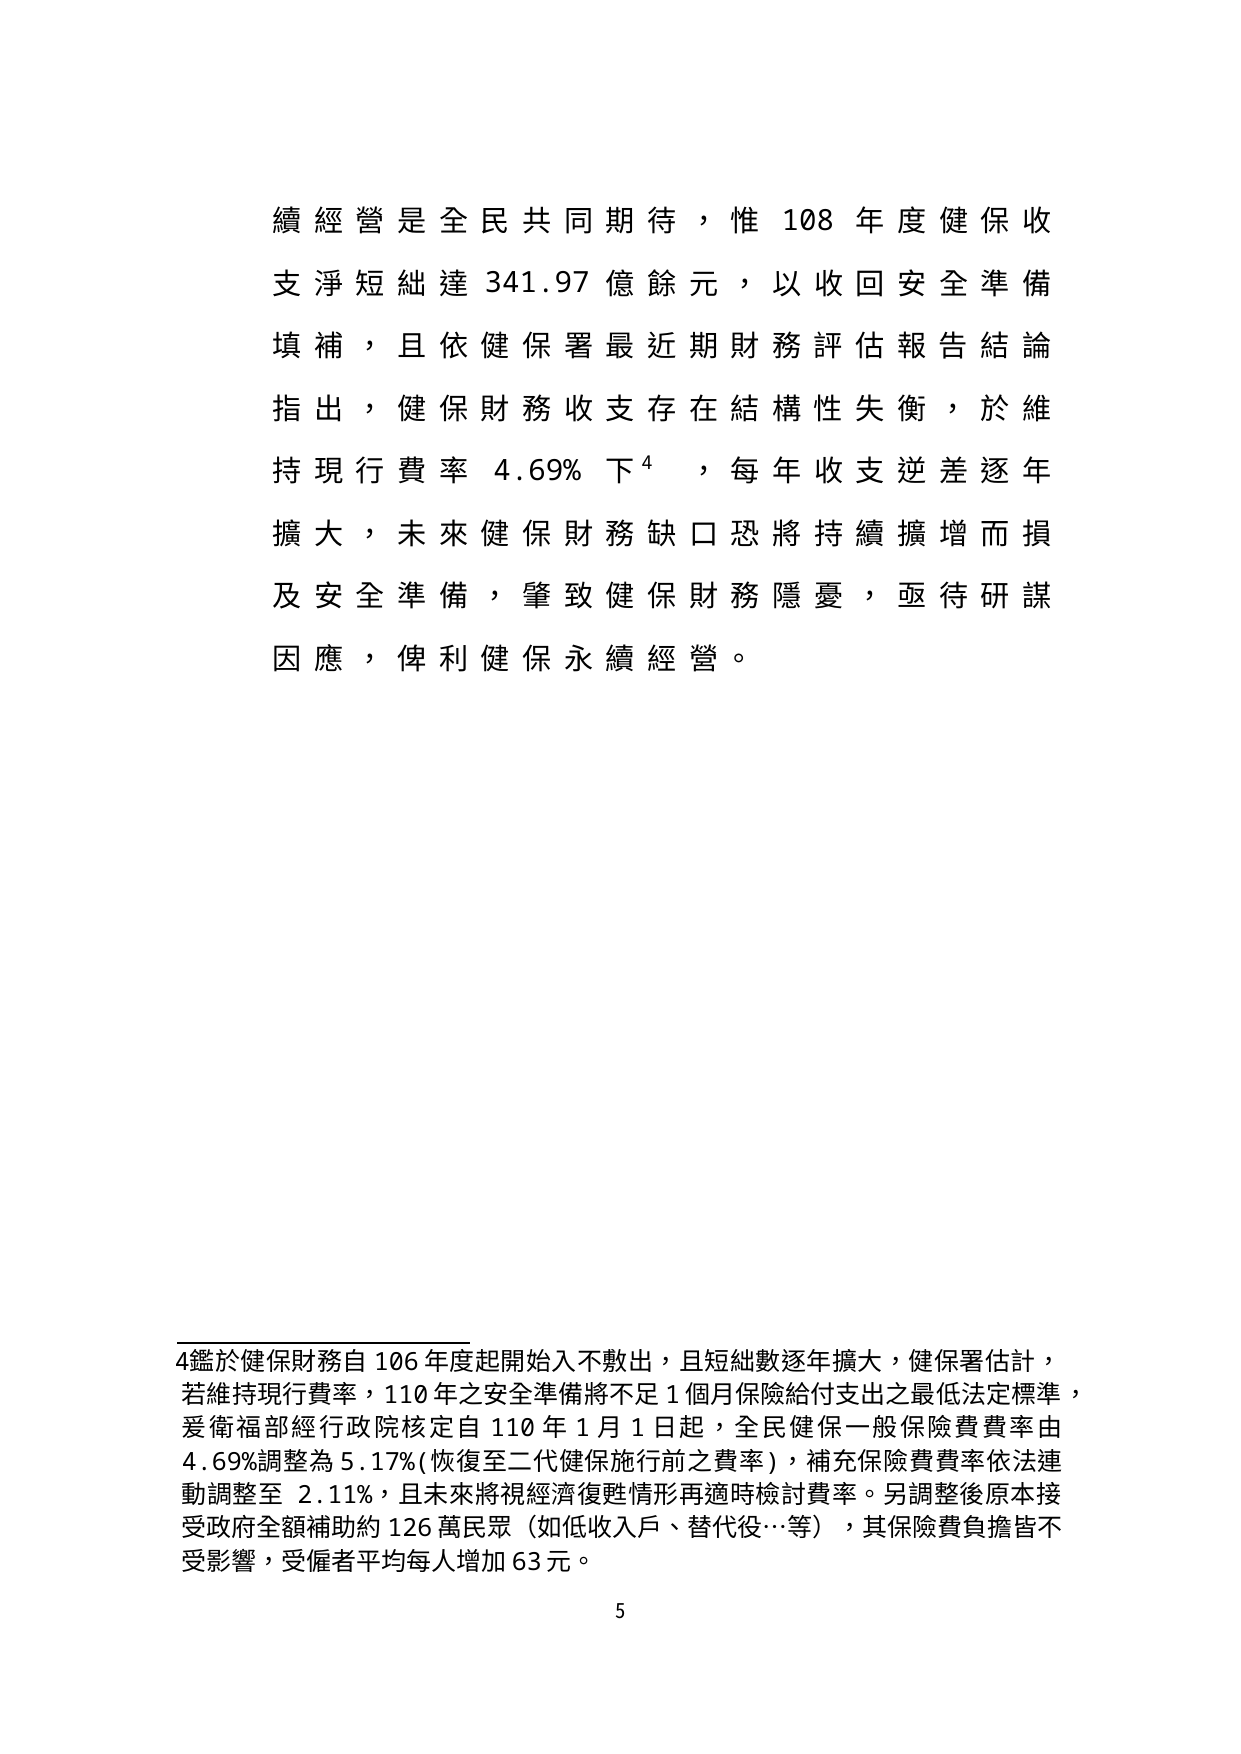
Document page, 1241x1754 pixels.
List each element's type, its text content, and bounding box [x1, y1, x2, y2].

text 鑑於健保財務自106年度起開始入不敷出，且短絀數逐年擴大，健保署估計，若維持現行費率，110年之安全準備將不足1個月保險給付支出之最低法定標準，爰衛福部經行政院核定自110年1月1日起，全民健保一般保險費費率由4.69%調整為5.17%(恢復至二代健保施行前之費率)，補充保險費費率依法連動調整至 2.11%，且未來將視經濟復甦情形再適時檢討費率。另調整後原本接受政府全額補助約126萬民眾（如低收入戶、替代役…等），其保險費負擔皆不受影響，受僱者平均每人增加63元。 [174, 1343, 1063, 1577]
text 續經營是全民共同期待，惟108年度健保收支淨短絀達341.97億餘元，以收回安全準備填補，且依健保署最近期財務評估報告結論指出，健保財務收支存在結構性失衡，於維持現行費率4.69%下，每年收支逆差逐年擴大，未來健保財務缺口恐將持續擴增而損及安全準備，肇致健保財務隱憂，亟待研謀因應，俾利健保永續經營。 [242, 177, 1058, 677]
